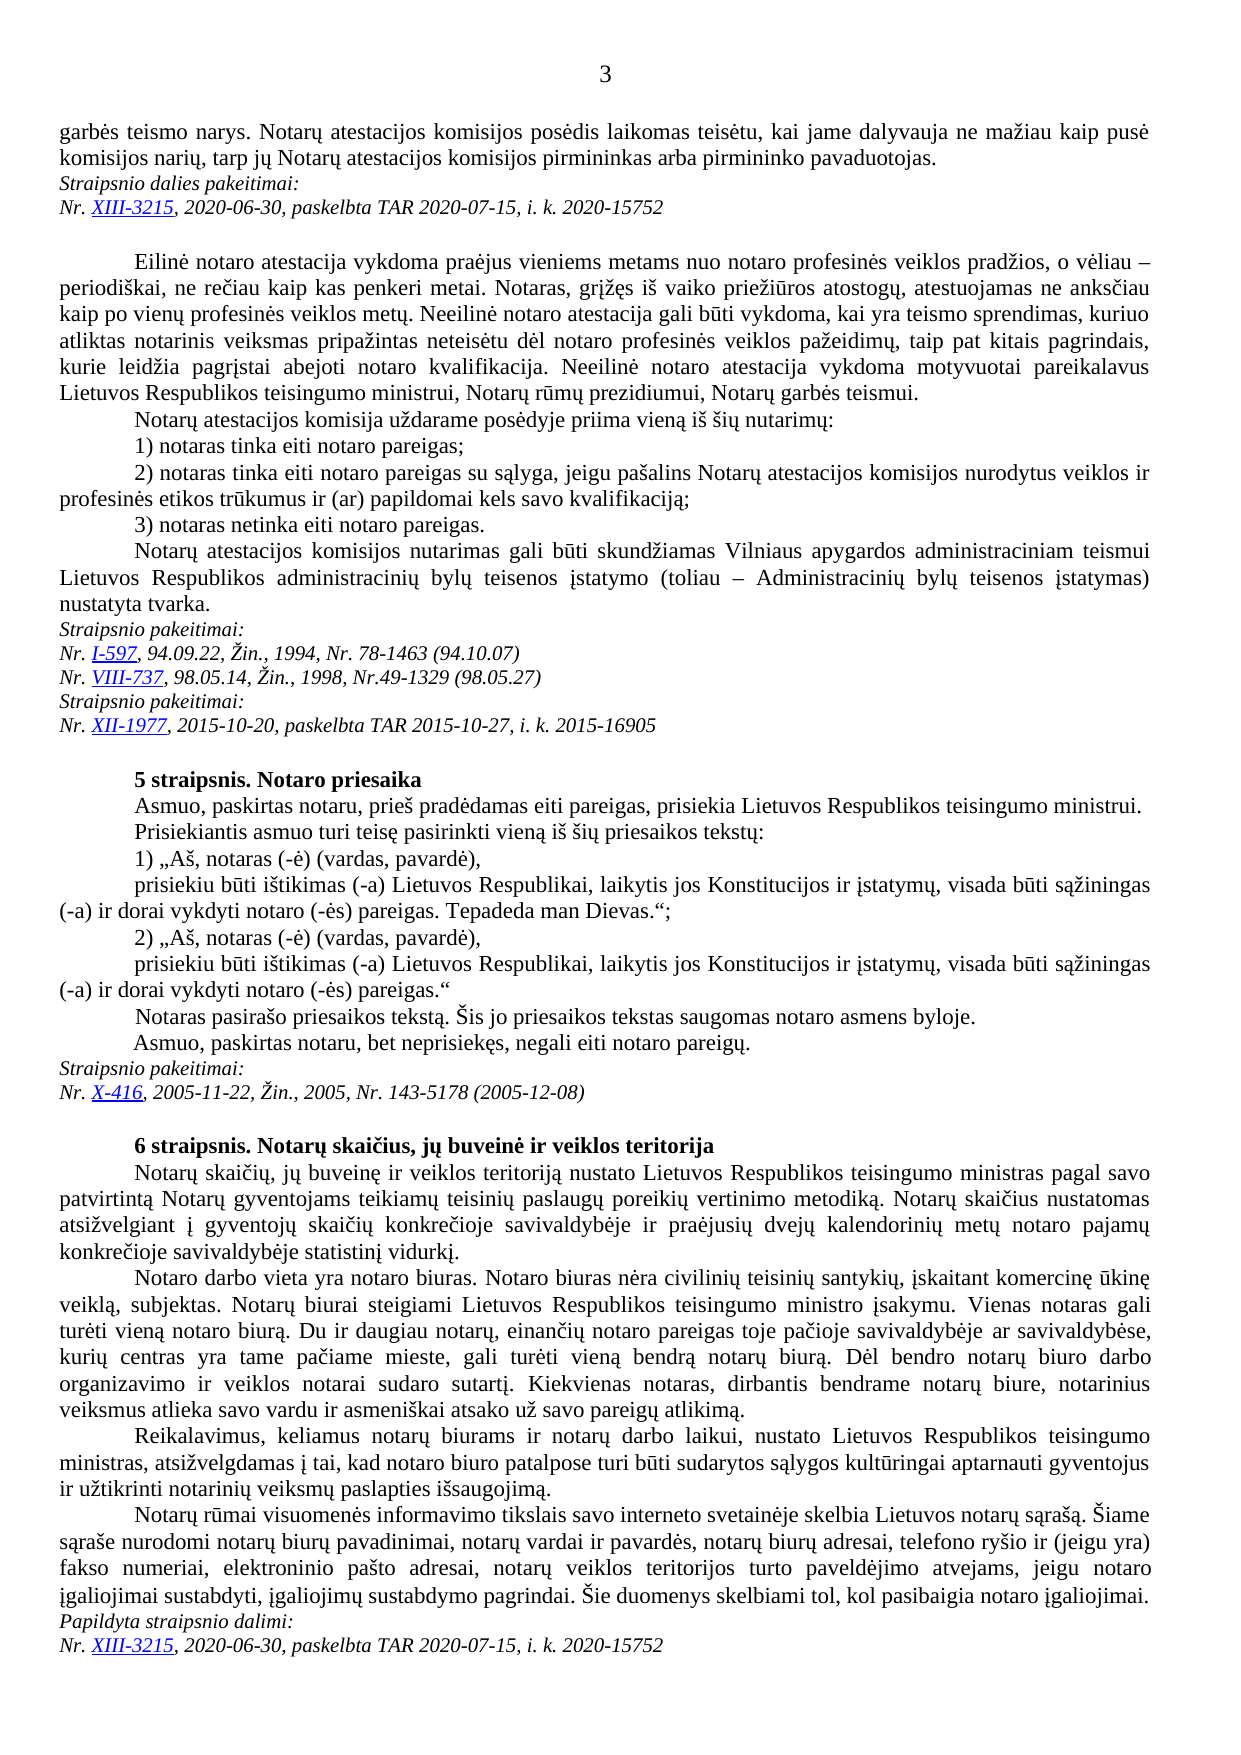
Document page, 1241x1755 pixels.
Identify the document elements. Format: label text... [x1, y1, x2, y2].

text Nr. XII-1977, 2015-10-20, paskelbta TAR 2015-10-27, i. k. 2015-16905 [59, 713, 1152, 737]
text 6 straipsnis. Notarų skaičius, jų buveinė ir veiklos teritorija [59, 1132, 1152, 1159]
text garbės teismo narys. Notarų atestacijos komisijos posėdis laikomas teisėtu, kai jame dalyvauja ne mažiau kaip pusė komisijos narių, tarp jų Notarų atestacijos komisijos pirmininkas arba pirmininko pavaduotojas. [59, 118, 1152, 171]
text Asmuo, paskirtas notaru, prieš pradėdamas eiti pareigas, prisiekia Lietuvos Respublikos teisingumo ministrui. [59, 792, 1151, 818]
text Eilinė notaro atestacija vykdoma praėjus vieniems metams nuo notaro profesinės veiklos pradžios, o vėliau – periodiškai, ne rečiau kaip kas penkeri metai. Notaras, grįžęs iš vaiko priežiūros atostogų, atestuojamas ne anksčiau kaip po vienų profesinės veiklos metų. Neeilinė notaro atestacija gali būti vykdoma, kai yra teismo sprendimas, kuriuo atliktas notarinis veiksmas pripažintas neteisėtu dėl notaro profesinės veiklos pažeidimų, taip pat kitais pagrindais, kurie leidžia pagrįstai abejoti notaro kvalifikacija. Neeilinė notaro atestacija vykdoma motyvuotai pareikalavus Lietuvos Respublikos teisingumo ministrui, Notarų rūmų prezidiumui, Notarų garbės teismui. [59, 248, 1152, 406]
text Nr. VIII-737, 98.05.14, Žin., 1998, Nr.49-1329 (98.05.27) [59, 665, 1152, 689]
text Nr. X-416, 2005-11-22, Žin., 2005, Nr. 143-5178 (2005-12-08) [59, 1080, 1152, 1104]
text Nr. XIII-3215, 2020-06-30, paskelbta TAR 2020-07-15, i. k. 2020-15752 [59, 1633, 1152, 1657]
text Straipsnio pakeitimai: [59, 689, 1152, 713]
text 2) „Aš, notaras (-ė) (vardas, pavardė), [59, 924, 1152, 950]
text Notarų atestacijos komisija uždarame posėdyje priima vieną iš šių nutarimų: [59, 406, 1152, 432]
text Papildyta straipsnio dalimi: [59, 1609, 1152, 1633]
text 5 straipsnis. Notaro priesaika [59, 766, 768, 792]
text Prisiekiantis asmuo turi teisę pasirinkti vieną iš šių priesaikos tekstų: [59, 818, 1151, 845]
text Notaro darbo vieta yra notaro biuras. Notaro biuras nėra civilinių teisinių santykių, įskaitant komercinę ūkinę veiklą, subjektas. Notarų biurai steigiami Lietuvos Respublikos teisingumo ministro įsakymu. Vienas notaras gali turėti vieną notaro biurą. Du ir daugiau notarų, einančių notaro pareigas toje pačioje savivaldybėje ar savivaldybėse, kurių centras yra tame pačiame mieste, gali turėti vieną bendrą notarų biurą. Dėl bendro notarų biuro darbo organizavimo ir veiklos notarai sudaro sutartį. Kiekvienas notaras, dirbantis bendrame notarų biure, notarinius veiksmus atlieka savo vardu ir asmeniškai atsako už savo pareigų atlikimą. [59, 1264, 1152, 1422]
text Notaras pasirašo priesaikos tekstą. Šis jo priesaikos tekstas saugomas notaro asmens byloje. [60, 1003, 1152, 1029]
text Notarų atestacijos komisijos nutarimas gali būti skundžiamas Vilniaus apygardos administraciniam teismui Lietuvos Respublikos administracinių bylų teisenos įstatymo (toliau – Administracinių bylų teisenos įstatymas) nustatyta tvarka. [59, 538, 1152, 617]
text prisiekiu būti ištikimas (-a) Lietuvos Respublikai, laikytis jos Konstitucijos ir įstatymų, visada būti sąžiningas (-a) ir dorai vykdyti notaro (-ės) pareigas.“ [59, 950, 1152, 1003]
text prisiekiu būti ištikimas (-a) Lietuvos Respublikai, laikytis jos Konstitucijos ir įstatymų, visada būti sąžiningas (-a) ir dorai vykdyti notaro (-ės) pareigas. Tepadeda man Dievas.“; [59, 871, 1152, 924]
text 1) „Aš, notaras (-ė) (vardas, pavardė), [59, 845, 1152, 871]
text Straipsnio dalies pakeitimai: [59, 171, 1152, 195]
text Notarų rūmai visuomenės informavimo tikslais savo interneto svetainėje skelbia Lietuvos notarų sąrašą. Šiame sąraše nurodomi notarų biurų pavadinimai, notarų vardai ir pavardės, notarų biurų adresai, telefono ryšio ir (jeigu yra) fakso numeriai, elektroninio pašto adresai, notarų veiklos teritorijos turto paveldėjimo atvejams, jeigu notaro įgaliojimai sustabdyti, įgaliojimų sustabdymo pagrindai. Šie duomenys skelbiami tol, kol pasibaigia notaro įgaliojimai. [59, 1501, 1152, 1609]
text Reikalavimus, keliamus notarų biurams ir notarų darbo laikui, nustato Lietuvos Respublikos teisingumo ministras, atsižvelgdamas į tai, kad notaro biuro patalpose turi būti sudarytos sąlygos kultūringai aptarnauti gyventojus ir užtikrinti notarinių veiksmų paslapties išsaugojimą. [59, 1422, 1152, 1501]
text Nr. XIII-3215, 2020-06-30, paskelbta TAR 2020-07-15, i. k. 2020-15752 [59, 195, 1152, 219]
text 3) notaras netinka eiti notaro pareigas. [59, 511, 1152, 538]
text 1) notaras tinka eiti notaro pareigas; [59, 432, 1152, 458]
text Asmuo, paskirtas notaru, bet neprisiekęs, negali eiti notaro pareigų. [59, 1029, 1152, 1056]
text 2) notaras tinka eiti notaro pareigas su sąlyga, jeigu pašalins Notarų atestacijos komisijos nurodytus veiklos ir profesinės etikos trūkumus ir (ar) papildomai kels savo kvalifikaciją; [59, 458, 1152, 511]
text Nr. I-597, 94.09.22, Žin., 1994, Nr. 78-1463 (94.10.07) [59, 641, 1152, 665]
text Notarų skaičių, jų buveinę ir veiklos teritoriją nustato Lietuvos Respublikos teisingumo ministras pagal savo patvirtintą Notarų gyventojams teikiamų teisinių paslaugų poreikių vertinimo metodiką. Notarų skaičius nustatomas atsižvelgiant į gyventojų skaičių konkrečioje savivaldybėje ir praėjusių dvejų kalendorinių metų notaro pajamų konkrečioje savivaldybėje statistinį vidurkį. [59, 1159, 1152, 1264]
text Straipsnio pakeitimai: [59, 1056, 1152, 1080]
text Straipsnio pakeitimai: [59, 617, 1152, 641]
